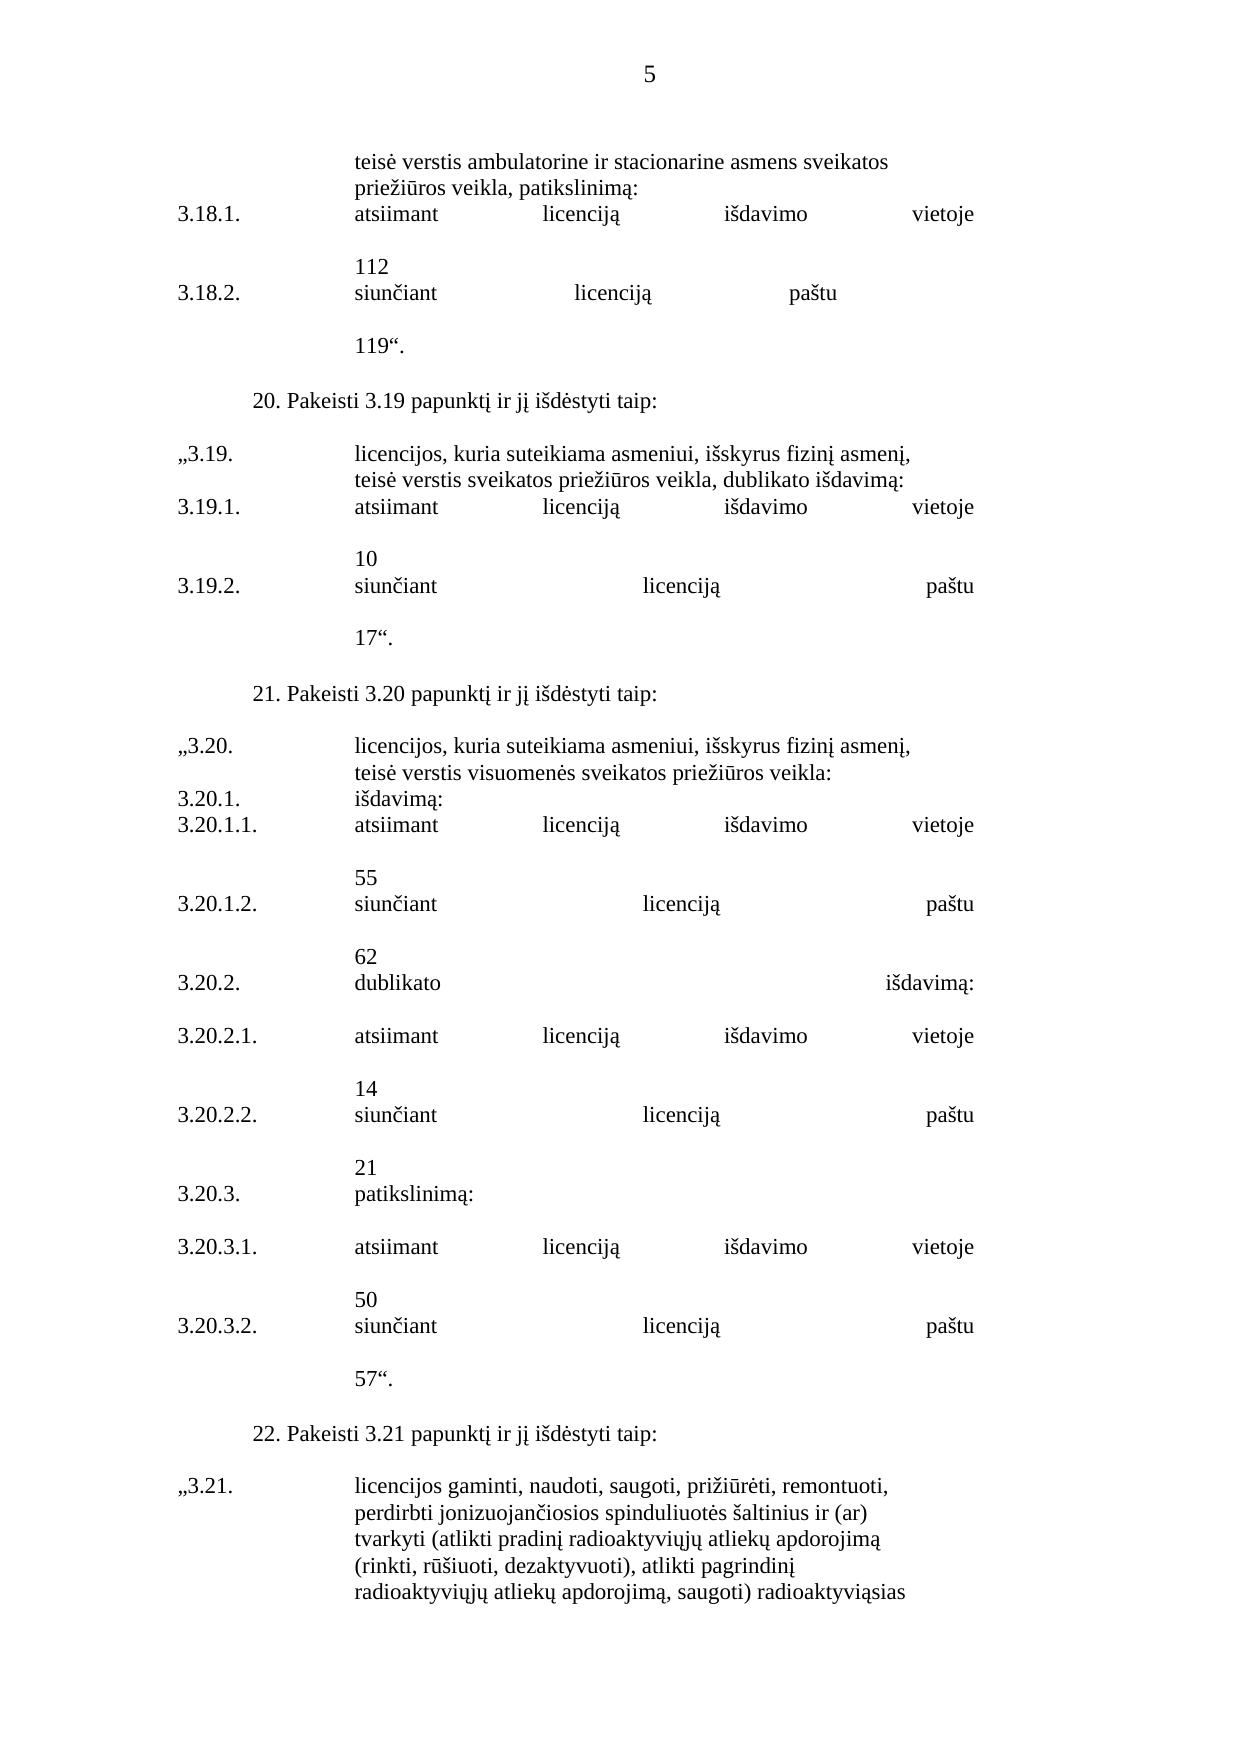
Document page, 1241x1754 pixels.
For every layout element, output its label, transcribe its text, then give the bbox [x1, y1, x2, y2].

text radioaktyviųjų atliekų apdorojimą, saugoti) radioaktyviąsias [354, 1578, 974, 1604]
text 3.20.2.2. siunčiant licenciją paštu 21 [177, 1101, 974, 1180]
text (rinkti, rūšiuoti, dezaktyvuoti), atlikti pagrindinį [354, 1552, 974, 1578]
text 3.20.3.1. atsiimant licenciją išdavimo vietoje 50 [177, 1233, 974, 1312]
text 22. Pakeisti 3.21 papunktį ir jį išdėstyti taip: [177, 1420, 1122, 1446]
text 3.19.2. siunčiant licenciją paštu 17“. [177, 572, 974, 651]
text 3.20.3. patikslinimą: [177, 1180, 974, 1233]
text 3.20.2. dublikato išdavimą: [177, 969, 974, 1022]
text 21. Pakeisti 3.20 papunktį ir jį išdėstyti taip: [177, 679, 1122, 706]
text 3.20.1.1. atsiimant licenciją išdavimo vietoje 55 [177, 811, 974, 890]
text 3.20.1. išdavimą: [177, 785, 974, 811]
text 3.19.1. atsiimant licenciją išdavimo vietoje 10 [177, 493, 974, 572]
text „3.19. licencijos, kuria suteikiama asmeniui, išskyrus fizinį asmenį, [177, 440, 974, 466]
text 20. Pakeisti 3.19 papunktį ir jį išdėstyti taip: [177, 387, 1122, 414]
text teisė verstis sveikatos priežiūros veikla, dublikato išdavimą: [354, 466, 974, 493]
text teisė verstis ambulatorine ir stacionarine asmens sveikatos [354, 148, 974, 174]
text priežiūros veikla, patikslinimą: [354, 174, 974, 200]
text „3.20. licencijos, kuria suteikiama asmeniui, išskyrus fizinį asmenį, [177, 732, 974, 759]
text perdirbti jonizuojančiosios spinduliuotės šaltinius ir (ar) [354, 1499, 974, 1525]
text teisė verstis visuomenės sveikatos priežiūros veikla: [354, 759, 974, 785]
text 3.18.2. siunčiant licenciją paštu 119“. [177, 279, 974, 358]
text 3.20.2.1. atsiimant licenciją išdavimo vietoje 14 [177, 1022, 974, 1101]
text 3.18.1. atsiimant licenciją išdavimo vietoje 112 [177, 200, 974, 279]
text 3.20.3.2. siunčiant licenciją paštu 57“. [177, 1312, 974, 1391]
text „3.21. licencijos gaminti, naudoti, saugoti, prižiūrėti, remontuoti, [177, 1473, 974, 1499]
text tvarkyti (atlikti pradinį radioaktyviųjų atliekų apdorojimą [354, 1525, 974, 1552]
text 3.20.1.2. siunčiant licenciją paštu 62 [177, 890, 974, 969]
